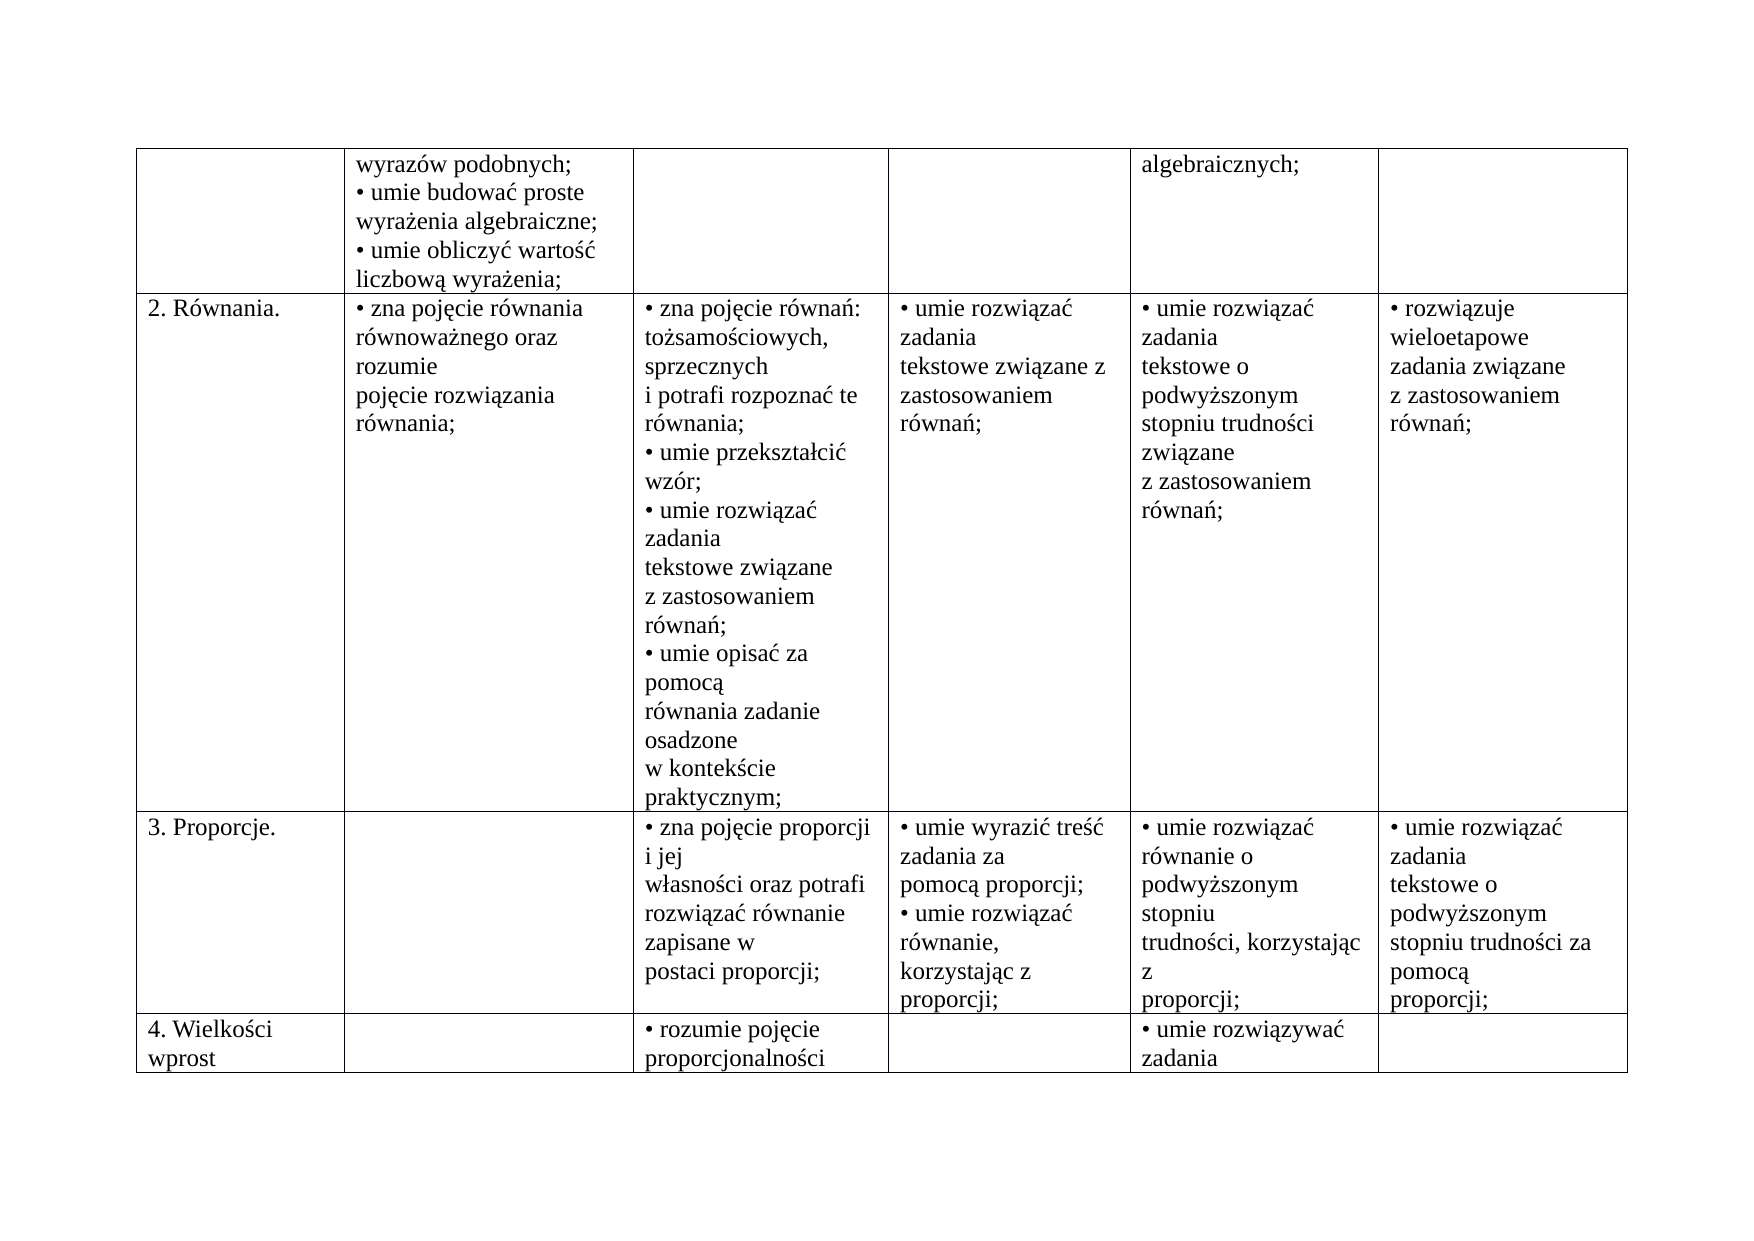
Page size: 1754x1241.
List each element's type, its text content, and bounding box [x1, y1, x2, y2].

table_cell • rozumie pojęcie proporcjonalności [634, 1014, 888, 1072]
table_cell [889, 149, 1130, 292]
table_cell algebraicznych; [1131, 149, 1378, 292]
table_cell 3. Proporcje. [137, 812, 344, 1013]
table_cell [889, 1014, 1130, 1072]
table_cell • zna pojęcie proporcji i jej własności oraz potrafi rozwiązać równanie zapisane w postaci proporcji; [634, 812, 888, 1013]
table_cell • umie rozwiązać równanie o podwyższonym stopniu trudności, korzystając z proporcji; [1131, 812, 1378, 1013]
table_cell • zna pojęcie równań: tożsamościowych, sprzecznych i potrafi rozpoznać te równania; • umie przekształcić wzór; • umie rozwiązać zadania tekstowe związane z zastosowaniem równań; • umie opisać za pomocą równania zadanie osadzone w kontekście praktycznym; [634, 294, 888, 811]
table_cell • umie rozwiązać zadania tekstowe związane z zastosowaniem równań; [889, 294, 1130, 811]
table_cell • umie rozwiązać zadania tekstowe o podwyższonym stopniu trudności za pomocą proporcji; [1379, 812, 1627, 1013]
table_cell wyrazów podobnych; • umie budować proste wyrażenia algebraiczne; • umie obliczyć wartość liczbową wyrażenia; [345, 149, 633, 292]
table_cell [1379, 1014, 1627, 1072]
table_cell • rozwiązuje wieloetapowe zadania związane z zastosowaniem równań; [1379, 294, 1627, 811]
table_cell • umie wyrazić treść zadania za pomocą proporcji; • umie rozwiązać równanie, korzystając z proporcji; [889, 812, 1130, 1013]
table_cell [1379, 149, 1627, 292]
table_cell [345, 812, 633, 1013]
table_cell • umie rozwiązywać zadania [1131, 1014, 1378, 1072]
table_cell [634, 149, 888, 292]
table_cell • zna pojęcie równania równoważnego oraz rozumie pojęcie rozwiązania równania; [345, 294, 633, 811]
table_cell [137, 149, 344, 292]
table_cell [345, 1014, 633, 1072]
table_cell 4. Wielkości wprost [137, 1014, 344, 1072]
table_cell 2. Równania. [137, 294, 344, 811]
table_cell • umie rozwiązać zadania tekstowe o podwyższonym stopniu trudności związane z zastosowaniem równań; [1131, 294, 1378, 811]
